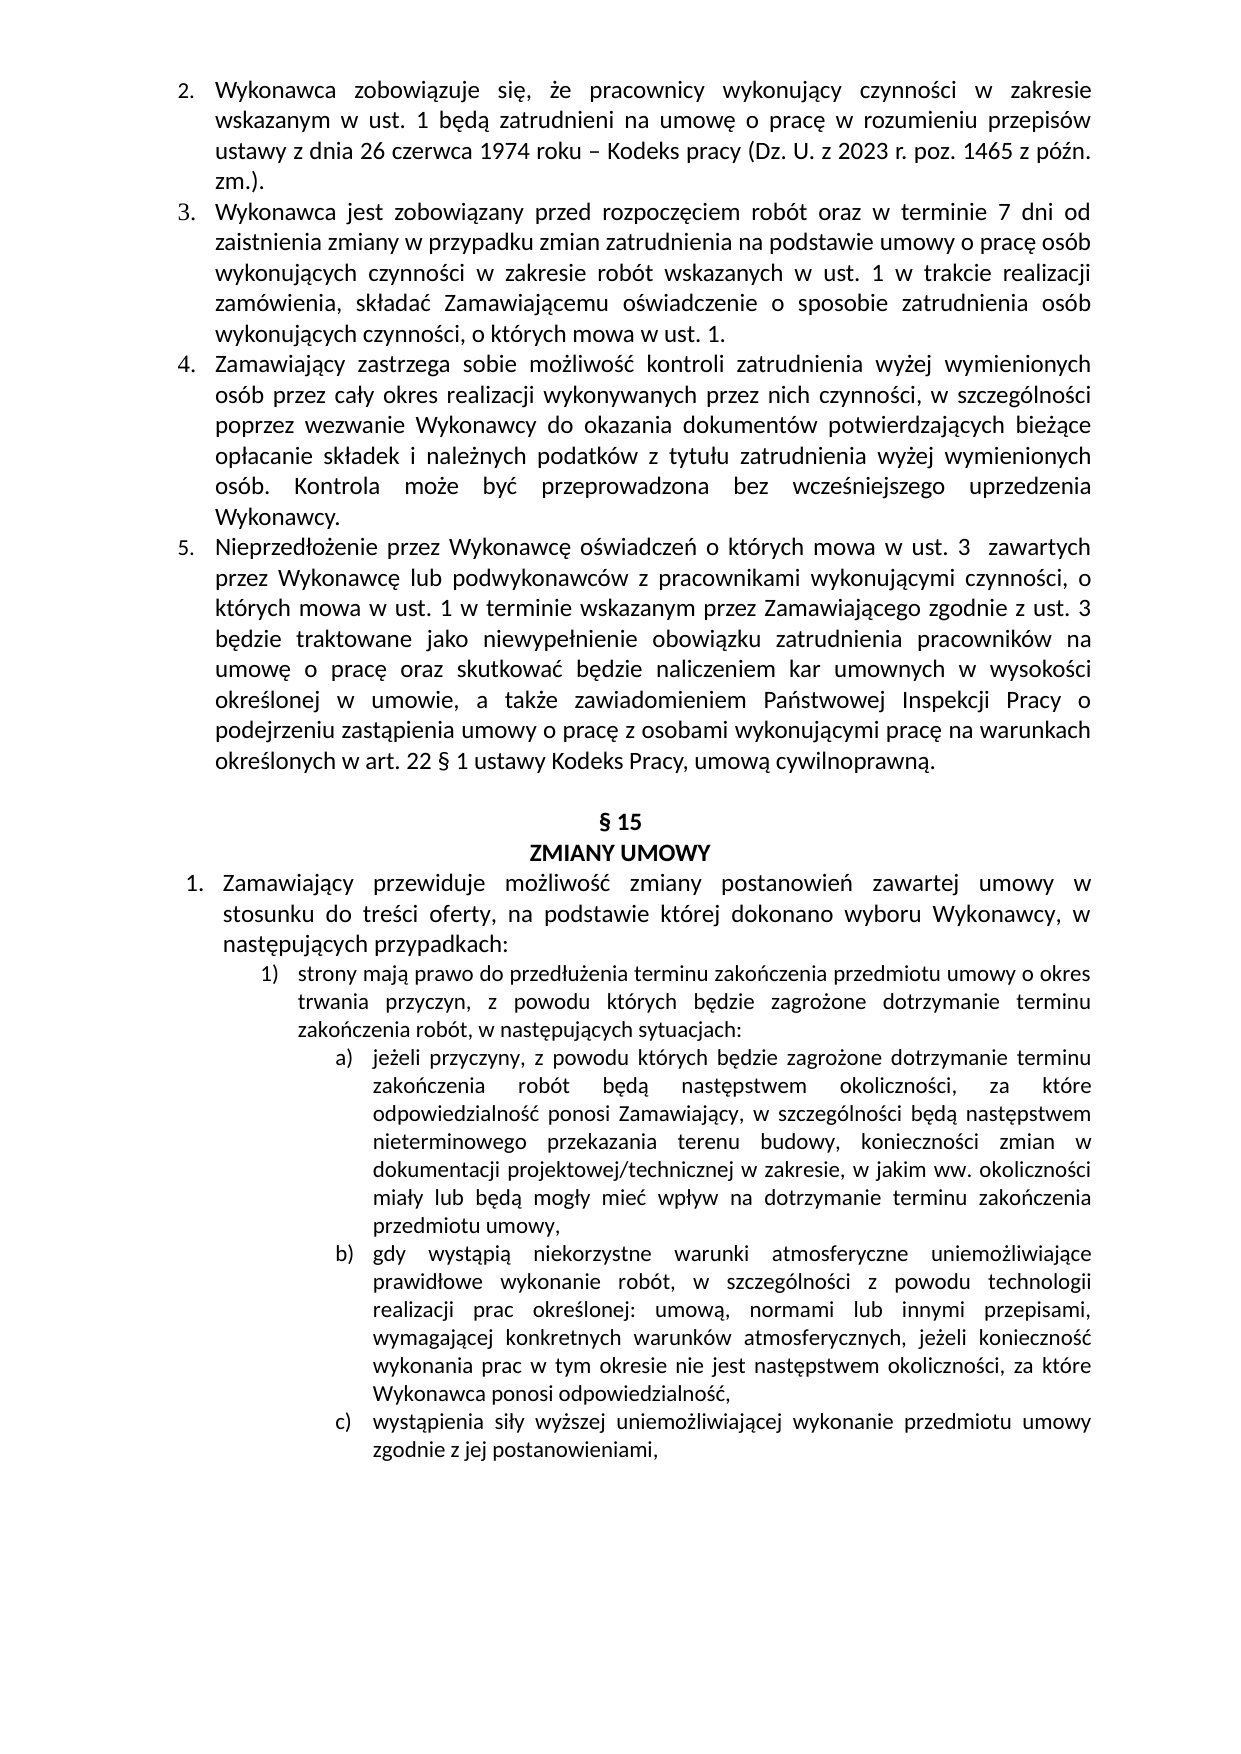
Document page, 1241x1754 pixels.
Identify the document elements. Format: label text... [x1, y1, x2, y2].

list Nieprzedłożenie przez Wykonawcę oświadczeń o których mowa w ust. 3 zawartych przez Wykonawcę lub podwykonawców z pracownikami wykonującymi czynności, o których mowa w ust. 1 w terminie wskazanym przez Zamawiającego zgodnie z ust. 3 będzie traktowane jako niewypełnienie obowiązku zatrudnienia pracowników na umowę o pracę oraz skutkować będzie naliczeniem kar umownych w wysokości określonej w umowie, a także zawiadomieniem Państwowej Inspekcji Pracy o podejrzeniu zastąpienia umowy o pracę z osobami wykonującymi pracę na warunkach określonych w art. 22 § 1 ustawy Kodeks Pracy, umową cywilnoprawną. [177, 532, 1092, 776]
list wystąpienia siły wyższej uniemożliwiającej wykonanie przedmiotu umowy zgodnie z jej postanowieniami, [335, 1407, 1092, 1463]
list jeżeli przyczyny, z powodu których będzie zagrożone dotrzymanie terminu zakończenia robót będą następstwem okoliczności, za które odpowiedzialność ponosi Zamawiający, w szczególności będą następstwem nieterminowego przekazania terenu budowy, konieczności zmian w dokumentacji projektowej/technicznej w zakresie, w jakim ww. okoliczności miały lub będą mogły mieć wpływ na dotrzymanie terminu zakończenia przedmiotu umowy, [335, 1043, 1092, 1239]
list strony mają prawo do przedłużenia terminu zakończenia przedmiotu umowy o okres trwania przyczyn, z powodu których będzie zagrożone dotrzymanie terminu zakończenia robót, w następujących sytuacjach: [260, 959, 1092, 1043]
list Zamawiający przewiduje możliwość zmiany postanowień zawartej umowy w stosunku do treści oferty, na podstawie której dokonano wyboru Wykonawcy, w następujących przypadkach: [185, 867, 1092, 959]
list Wykonawca jest zobowiązany przed rozpoczęciem robót oraz w terminie 7 dni od zaistnienia zmiany w przypadku zmian zatrudnienia na podstawie umowy o pracę osób wykonujących czynności w zakresie robót wskazanych w ust. 1 w trakcie realizacji zamówienia, składać Zamawiającemu oświadczenie o sposobie zatrudnienia osób wykonujących czynności, o których mowa w ust. 1. [177, 196, 1092, 348]
text ZMIANY UMOWY [148, 837, 1092, 867]
list Zamawiający zastrzega sobie możliwość kontroli zatrudnienia wyżej wymienionych osób przez cały okres realizacji wykonywanych przez nich czynności, w szczególności poprzez wezwanie Wykonawcy do okazania dokumentów potwierdzających bieżące opłacanie składek i należnych podatków z tytułu zatrudnienia wyżej wymienionych osób. Kontrola może być przeprowadzona bez wcześniejszego uprzedzenia Wykonawcy. [177, 348, 1092, 532]
list gdy wystąpią niekorzystne warunki atmosferyczne uniemożliwiające prawidłowe wykonanie robót, w szczególności z powodu technologii realizacji prac określonej: umową, normami lub innymi przepisami, wymagającej konkretnych warunków atmosferycznych, jeżeli konieczność wykonania prac w tym okresie nie jest następstwem okoliczności, za które Wykonawca ponosi odpowiedzialność, [335, 1239, 1092, 1407]
text § 15 [148, 806, 1092, 837]
list Wykonawca zobowiązuje się, że pracownicy wykonujący czynności w zakresie wskazanym w ust. 1 będą zatrudnieni na umowę o pracę w rozumieniu przepisów ustawy z dnia 26 czerwca 1974 roku – Kodeks pracy (Dz. U. z 2023 r. poz. 1465 z późn. zm.). [177, 74, 1092, 196]
